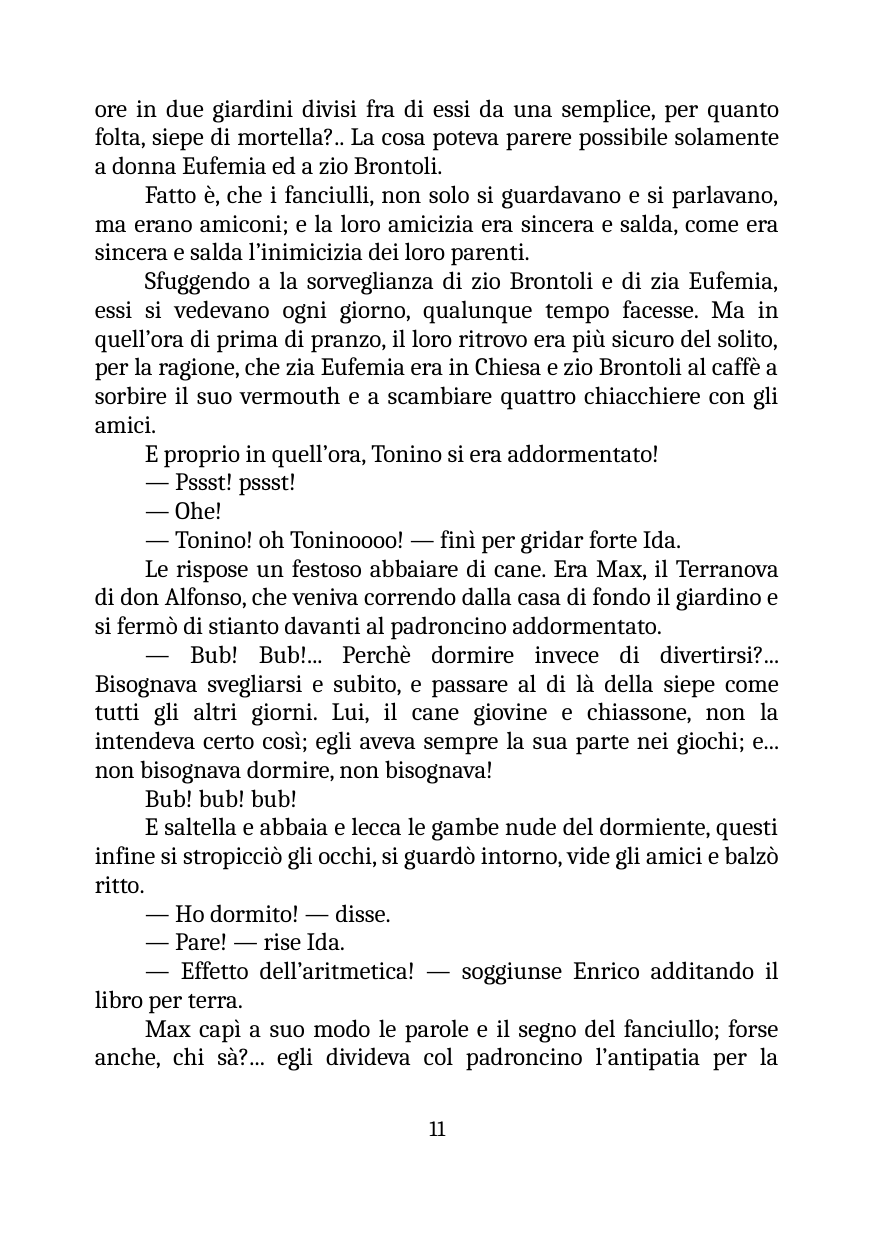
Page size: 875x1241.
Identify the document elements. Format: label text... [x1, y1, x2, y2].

text — Ho dormito! — disse. [94, 899, 779, 928]
text Max capì a suo modo le parole e il segno del fanciullo; forse anche, chi sà?... egli divideva col padroncino l’antipatia per la [94, 1014, 779, 1072]
text Bub! bub! bub! [94, 784, 779, 813]
text — Tonino! oh Toninoooo! — finì per gridar forte Ida. [94, 526, 779, 554]
text — Effetto dell’aritmetica! — soggiunse Enrico additando il libro per terra. [94, 957, 779, 1014]
text E saltella e abbaia e lecca le gambe nude del dormiente, questi infine si stropicciò gli occhi, si guardò intorno, vide gli amici e balzò ritto. [94, 813, 779, 899]
text Fatto è, che i fanciulli, non solo si guardavano e si parlavano, ma erano amiconi; e la loro amicizia era sincera e salda, come era sincera e salda l’inimicizia dei loro parenti. [94, 181, 779, 267]
text E proprio in quell’ora, Tonino si era addormentato! [94, 439, 779, 468]
text — Pssst! pssst! [94, 468, 779, 497]
text — Pare! — rise Ida. [94, 928, 779, 957]
text Sfuggendo a la sorveglianza di zio Brontoli e di zia Eufemia, essi si vedevano ogni giorno, qualunque tempo facesse. Ma in quell’ora di prima di pranzo, il loro ritrovo era più sicuro del solito, per la ragione, che zia Eufemia era in Chiesa e zio Brontoli al caffè a sorbire il suo vermouth e a scambiare quattro chiacchiere con gli amici. [94, 267, 779, 439]
text Le rispose un festoso abbaiare di cane. Era Max, il Terranova di don Alfonso, che veniva correndo dalla casa di fondo il giardino e si fermò di stianto davanti al padroncino addormentato. [94, 554, 779, 641]
text ore in due giardini divisi fra di essi da una semplice, per quanto folta, siepe di mortella?.. La cosa poteva parere possibile solamente a donna Eufemia ed a zio Brontoli. [94, 94, 779, 181]
text — Bub! Bub!... Perchè dormire invece di divertirsi?... Bisognava svegliarsi e subito, e passare al di là della siepe come tutti gli altri giorni. Lui, il cane giovine e chiassone, non la intendeva certo così; egli aveva sempre la sua parte nei giochi; e... non bisognava dormire, non bisognava! [94, 641, 779, 784]
text — Ohe! [94, 497, 779, 526]
